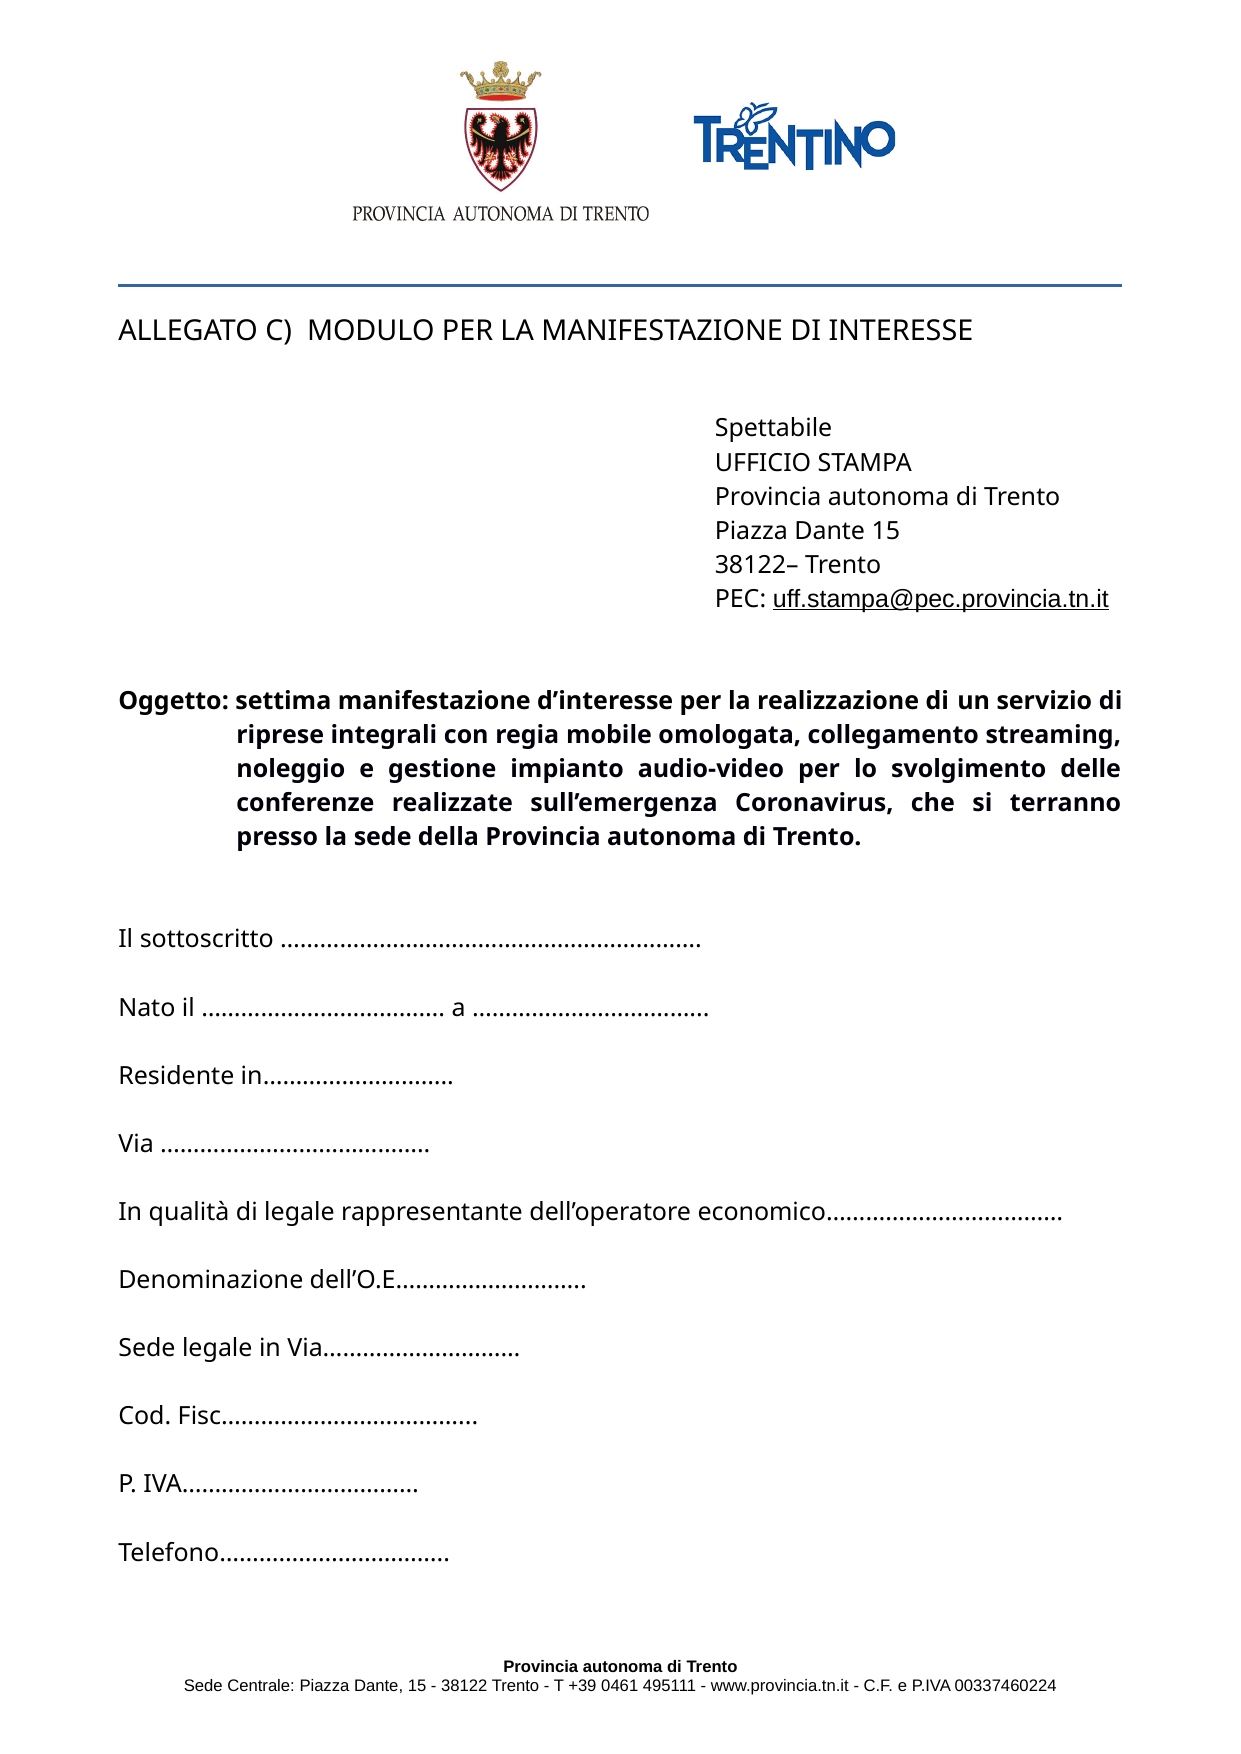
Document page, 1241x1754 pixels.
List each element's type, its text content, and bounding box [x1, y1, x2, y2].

picture [693, 102, 896, 170]
text Provincia autonoma di Trento [714, 478, 1122, 512]
text P. IVA……………………………… [118, 1466, 1122, 1500]
text Nato il ………………………………. a ……………………………... [118, 989, 1122, 1023]
picture [352, 60, 649, 221]
text Il sottoscritto ………………………………………………………. [118, 921, 1122, 955]
text Spettabile [714, 410, 1122, 444]
text Piazza Dante 15 [714, 512, 1122, 546]
text ALLEGATO C) MODULO PER LA MANIFESTAZIONE DI INTERESSE [118, 310, 1122, 349]
text PEC: uff.stampa@pec.provincia.tn.it [714, 580, 1122, 614]
text Telefono…………………………….. [118, 1534, 1122, 1568]
text Denominazione dell’O.E……………………….. [118, 1262, 1122, 1296]
text In qualità di legale rappresentante dell’operatore economico……………………………… [118, 1193, 1122, 1228]
text 38122– Trento [714, 546, 1122, 580]
text Via ………………………………….. [118, 1125, 1122, 1159]
text Oggetto: settima manifestazione d’interesse per la realizzazione di un servizio di riprese integrali con regia mobile omologata, collegamento streaming, noleggio e gestione impianto audio-video per lo svolgimento delle conferenze realizzate sull’emergenza Coronavirus, che si terranno presso la sede della Provincia autonoma di Trento. [118, 683, 1122, 853]
text Sede legale in Via………………………… [118, 1330, 1122, 1364]
text Cod. Fisc………………………………... [118, 1398, 1122, 1432]
text Residente in……………………….. [118, 1057, 1122, 1091]
text UFFICIO STAMPA [714, 444, 1122, 478]
